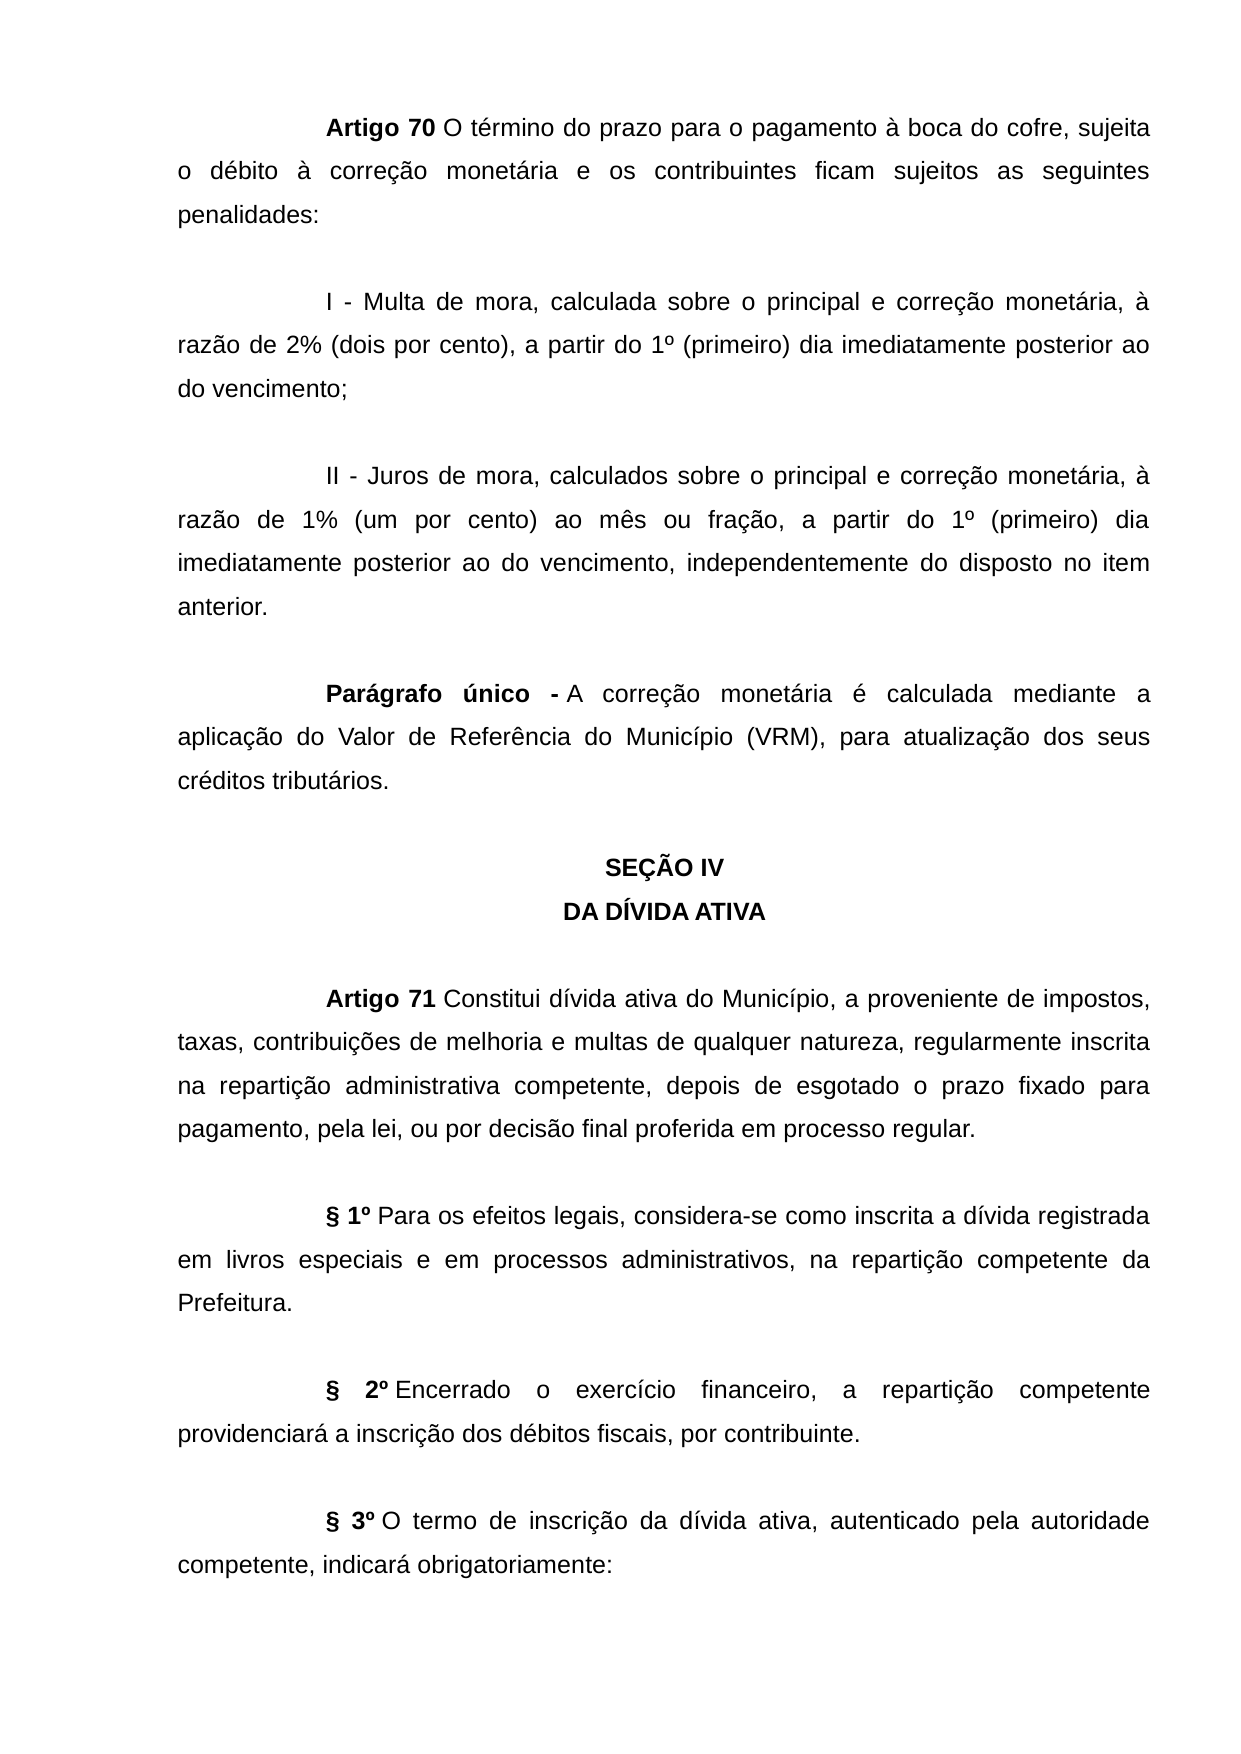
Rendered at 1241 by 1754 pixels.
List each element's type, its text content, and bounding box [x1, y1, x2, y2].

subtitle SEÇÃO IV [177, 853, 1152, 882]
text § 2º Encerrado o exercício financeiro, a repartição competente providenciará a inscrição dos débitos fiscais, por contribuinte. [177, 1375, 1152, 1448]
text Parágrafo único - A correção monetária é calculada mediante a aplicação do Valor de Referência do Município (VRM), para atualização dos seus créditos tributários. [177, 679, 1152, 795]
text Artigo 70 O término do prazo para o pagamento à boca do cofre, sujeita o débito à correção monetária e os contribuintes ficam sujeitos as seguintes penalidades: [177, 113, 1152, 229]
text § 1º Para os efeitos legais, considera-se como inscrita a dívida registrada em livros especiais e em processos administrativos, na repartição competente da Prefeitura. [177, 1201, 1152, 1317]
text II - Juros de mora, calculados sobre o principal e correção monetária, à razão de 1% (um por cento) ao mês ou fração, a partir do 1º (primeiro) dia imediatamente posterior ao do vencimento, independentemente do disposto no item anterior. [177, 461, 1152, 621]
text Artigo 71 Constitui dívida ativa do Município, a proveniente de impostos, taxas, contribuições de melhoria e multas de qualquer natureza, regularmente inscrita na repartição administrativa competente, depois de esgotado o prazo fixado para pagamento, pela lei, ou por decisão final proferida em processo regular. [177, 983, 1152, 1143]
subtitle DA DÍVIDA ATIVA [177, 896, 1152, 925]
text § 3º O termo de inscrição da dívida ativa, autenticado pela autoridade competente, indicará obrigatoriamente: [177, 1506, 1152, 1578]
text I - Multa de mora, calculada sobre o principal e correção monetária, à razão de 2% (dois por cento), a partir do 1º (primeiro) dia imediatamente posterior ao do vencimento; [177, 287, 1152, 403]
